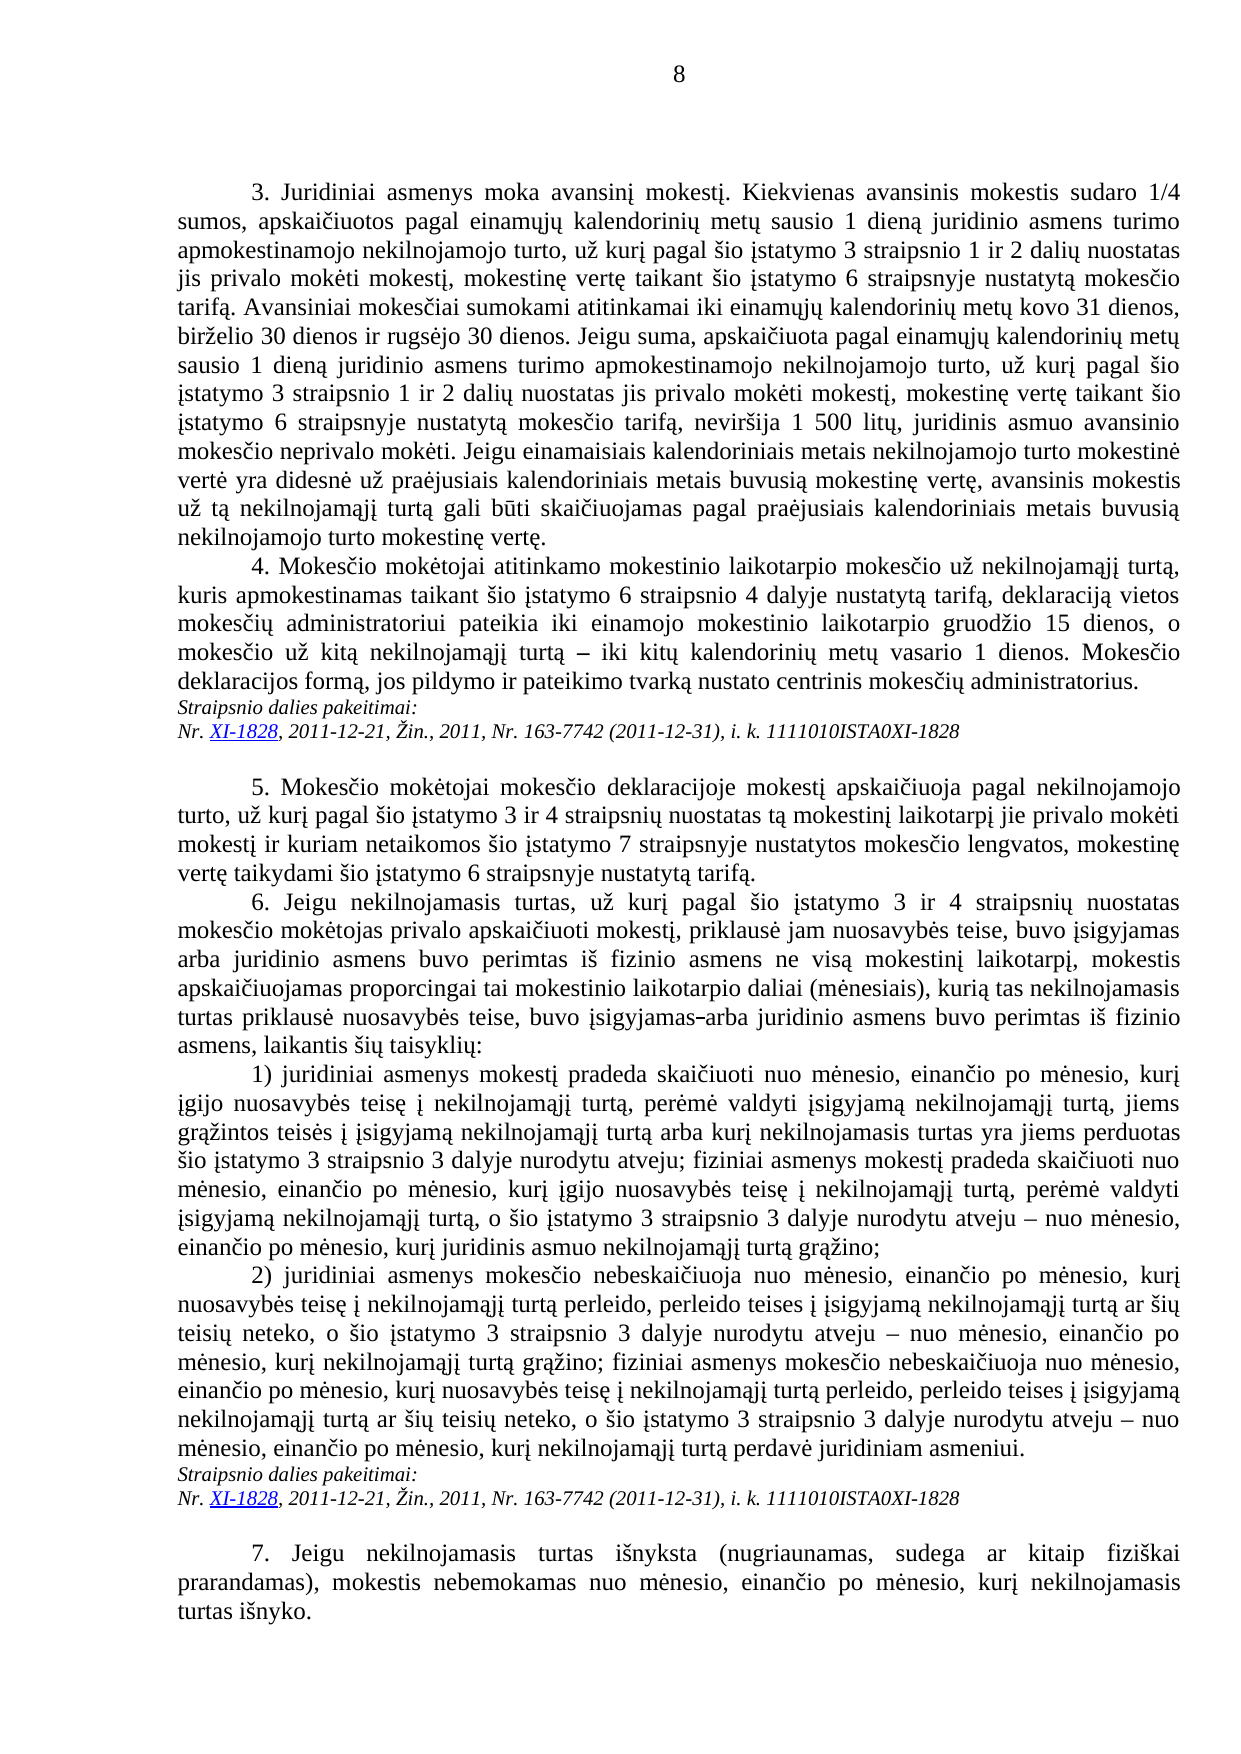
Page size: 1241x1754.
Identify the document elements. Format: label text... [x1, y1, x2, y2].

text 2) juridiniai asmenys mokesčio nebeskaičiuoja nuo mėnesio, einančio po mėnesio, kurį nuosavybės teisę į nekilnojamąjį turtą perleido, perleido teises į įsigyjamą nekilnojamąjį turtą ar šių teisių neteko, o šio įstatymo 3 straipsnio 3 dalyje nurodytu atveju – nuo mėnesio, einančio po mėnesio, kurį nekilnojamąjį turtą grąžino; fiziniai asmenys mokesčio nebeskaičiuoja nuo mėnesio, einančio po mėnesio, kurį nuosavybės teisę į nekilnojamąjį turtą perleido, perleido teises į įsigyjamą nekilnojamąjį turtą ar šių teisių neteko, o šio įstatymo 3 straipsnio 3 dalyje nurodytu atveju – nuo mėnesio, einančio po mėnesio, kurį nekilnojamąjį turtą perdavė juridiniam asmeniui. [177, 1260, 1181, 1462]
text 4. Mokesčio mokėtojai atitinkamo mokestinio laikotarpio mokesčio už nekilnojamąjį turtą, kuris apmokestinamas taikant šio įstatymo 6 straipsnio 4 dalyje nustatytą tarifą, deklaraciją vietos mokesčių administratoriui pateikia iki einamojo mokestinio laikotarpio gruodžio 15 dienos, o mokesčio už kitą nekilnojamąjį turtą – iki kitų kalendorinių metų vasario 1 dienos. Mokesčio deklaracijos formą, jos pildymo ir pateikimo tvarką nustato centrinis mokesčių administratorius. [177, 551, 1181, 695]
text 6. Jeigu nekilnojamasis turtas, už kurį pagal šio įstatymo 3 ir 4 straipsnių nuostatas mokesčio mokėtojas privalo apskaičiuoti mokestį, priklausė jam nuosavybės teise, buvo įsigyjamas arba juridinio asmens buvo perimtas iš fizinio asmens ne visą mokestinį laikotarpį, mokestis apskaičiuojamas proporcingai tai mokestinio laikotarpio daliai (mėnesiais), kurią tas nekilnojamasis turtas priklausė nuosavybės teise, buvo įsigyjamas arba juridinio asmens buvo perimtas iš fizinio asmens, laikantis šių taisyklių: [177, 887, 1181, 1059]
text Nr. XI-1828, 2011-12-21, Žin., 2011, Nr. 163-7742 (2011-12-31), i. k. 1111010ISTA0XI-1828 [177, 719, 1181, 743]
text 3. Juridiniai asmenys moka avansinį mokestį. Kiekvienas avansinis mokestis sudaro 1/4 sumos, apskaičiuotos pagal einamųjų kalendorinių metų sausio 1 dieną juridinio asmens turimo apmokestinamojo nekilnojamojo turto, už kurį pagal šio įstatymo 3 straipsnio 1 ir 2 dalių nuostatas jis privalo mokėti mokestį, mokestinę vertę taikant šio įstatymo 6 straipsnyje nustatytą mokesčio tarifą. Avansiniai mokesčiai sumokami atitinkamai iki einamųjų kalendorinių metų kovo 31 dienos, birželio 30 dienos ir rugsėjo 30 dienos. Jeigu suma, apskaičiuota pagal einamųjų kalendorinių metų sausio 1 dieną juridinio asmens turimo apmokestinamojo nekilnojamojo turto, už kurį pagal šio įstatymo 3 straipsnio 1 ir 2 dalių nuostatas jis privalo mokėti mokestį, mokestinę vertę taikant šio įstatymo 6 straipsnyje nustatytą mokesčio tarifą, neviršija 1 500 litų, juridinis asmuo avansinio mokesčio neprivalo mokėti. Jeigu einamaisiais kalendoriniais metais nekilnojamojo turto mokestinė vertė yra didesnė už praėjusiais kalendoriniais metais buvusią mokestinę vertę, avansinis mokestis už tą nekilnojamąjį turtą gali būti skaičiuojamas pagal praėjusiais kalendoriniais metais buvusią nekilnojamojo turto mokestinę vertę. [177, 177, 1181, 551]
text Nr. XI-1828, 2011-12-21, Žin., 2011, Nr. 163-7742 (2011-12-31), i. k. 1111010ISTA0XI-1828 [177, 1486, 1181, 1510]
text 1) juridiniai asmenys mokestį pradeda skaičiuoti nuo mėnesio, einančio po mėnesio, kurį įgijo nuosavybės teisę į nekilnojamąjį turtą, perėmė valdyti įsigyjamą nekilnojamąjį turtą, jiems grąžintos teisės į įsigyjamą nekilnojamąjį turtą arba kurį nekilnojamasis turtas yra jiems perduotas šio įstatymo 3 straipsnio 3 dalyje nurodytu atveju; fiziniai asmenys mokestį pradeda skaičiuoti nuo mėnesio, einančio po mėnesio, kurį įgijo nuosavybės teisę į nekilnojamąjį turtą, perėmė valdyti įsigyjamą nekilnojamąjį turtą, o šio įstatymo 3 straipsnio 3 dalyje nurodytu atveju – nuo mėnesio, einančio po mėnesio, kurį juridinis asmuo nekilnojamąjį turtą grąžino; [177, 1059, 1181, 1260]
text 7. Jeigu nekilnojamasis turtas išnyksta (nugriaunamas, sudega ar kitaip fiziškai prarandamas), mokestis nebemokamas nuo mėnesio, einančio po mėnesio, kurį nekilnojamasis turtas išnyko. [177, 1538, 1181, 1625]
text Straipsnio dalies pakeitimai: [177, 695, 1181, 719]
text 5. Mokesčio mokėtojai mokesčio deklaracijoje mokestį apskaičiuoja pagal nekilnojamojo turto, už kurį pagal šio įstatymo 3 ir 4 straipsnių nuostatas tą mokestinį laikotarpį jie privalo mokėti mokestį ir kuriam netaikomos šio įstatymo 7 straipsnyje nustatytos mokesčio lengvatos, mokestinę vertę taikydami šio įstatymo 6 straipsnyje nustatytą tarifą. [177, 772, 1181, 887]
text Straipsnio dalies pakeitimai: [177, 1462, 1181, 1486]
